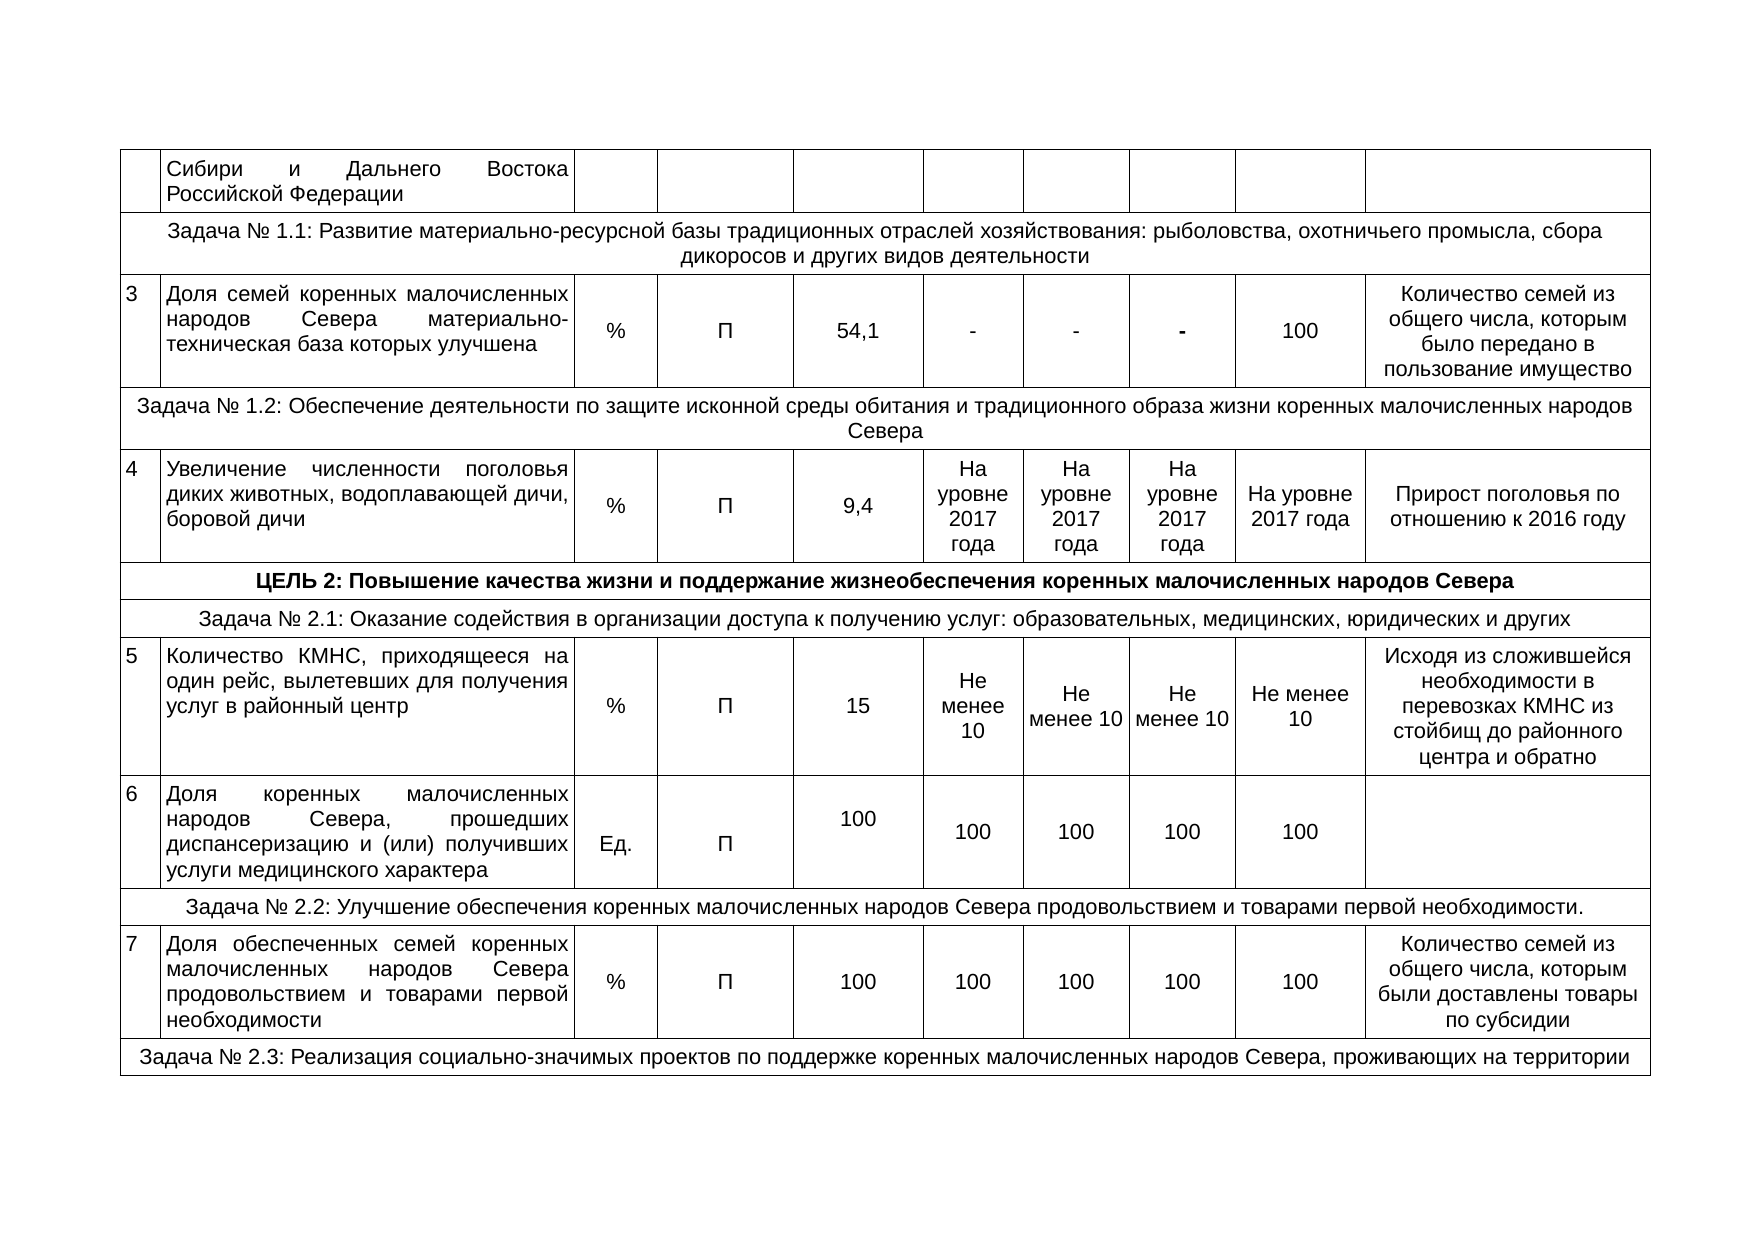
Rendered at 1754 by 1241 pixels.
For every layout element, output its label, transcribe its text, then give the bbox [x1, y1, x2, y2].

table_cell Задача № 2.2: Улучшение обеспечения коренных малочисленных народов Севера продовольствием и товарами первой необходимости. [121, 889, 1650, 924]
table_cell 100 [794, 926, 923, 1037]
table_cell % [575, 450, 657, 562]
table_cell 15 [794, 638, 923, 774]
table_cell Не менее 10 [924, 638, 1023, 774]
table_cell % [575, 275, 657, 387]
table_cell П [658, 450, 793, 562]
table_cell - [1130, 275, 1235, 387]
table_cell Задача № 1.1: Развитие материально-ресурсной базы традиционных отраслей хозяйствования: рыболовства, охотничьего промысла, сбора дикоросов и других видов деятельности [121, 213, 1650, 274]
table_cell [1024, 150, 1129, 212]
table_cell Доля семей коренных малочисленных народов Севера материально-техническая база которых улучшена [161, 275, 574, 387]
table_cell - [1024, 275, 1129, 387]
table_cell Задача № 2.3: Реализация социально-значимых проектов по поддержке коренных малочисленных народов Севера, проживающих на территории [121, 1039, 1650, 1074]
table_cell [1130, 150, 1235, 212]
table_cell 9,4 [794, 450, 923, 562]
table_cell 100 [1024, 926, 1129, 1037]
table_cell 100 [1236, 926, 1365, 1037]
table_cell 54,1 [794, 275, 923, 387]
table_cell [121, 150, 160, 212]
table_cell 100 [1130, 776, 1235, 887]
table_cell 4 [121, 450, 160, 562]
table_cell Количество семей из общего числа, которым было передано в пользование имущество [1366, 275, 1650, 387]
table_cell 100 [1236, 275, 1365, 387]
table_cell На уровне 2017 года [1236, 450, 1365, 562]
table_cell 100 [1236, 776, 1365, 887]
table_cell Исходя из сложившейся необходимости в перевозках КМНС из стойбищ до районного центра и обратно [1366, 638, 1650, 774]
table_cell - [924, 275, 1023, 387]
table_cell [658, 150, 793, 212]
table_cell [924, 150, 1023, 212]
table_cell 100 [1024, 776, 1129, 887]
table_cell ЦЕЛЬ 2: Повышение качества жизни и поддержание жизнеобеспечения коренных малочисленных народов Севера [121, 563, 1650, 599]
table_cell [794, 150, 923, 212]
table_cell Не менее 10 [1130, 638, 1235, 774]
table_cell Не менее 10 [1236, 638, 1365, 774]
table_cell На уровне 2017 года [1024, 450, 1129, 562]
table_cell Доля обеспеченных семей коренных малочисленных народов Севера продовольствием и товарами первой необходимости [161, 926, 574, 1037]
table_cell Задача № 2.1: Оказание содействия в организации доступа к получению услуг: образовательных, медицинских, юридических и других [121, 600, 1650, 637]
table_cell [1366, 776, 1650, 887]
table_cell П [658, 275, 793, 387]
table_cell 5 [121, 638, 160, 774]
table_cell 100 [924, 926, 1023, 1037]
table_cell [1236, 150, 1365, 212]
table_cell [575, 150, 657, 212]
table_cell Количество семей из общего числа, которым были доставлены товары по субсидии [1366, 926, 1650, 1037]
table_cell % [575, 638, 657, 774]
table_cell 6 [121, 776, 160, 887]
table_cell 100 [794, 776, 923, 887]
table_cell Количество КМНС, приходящееся на один рейс, вылетевших для получения услуг в районный центр [161, 638, 574, 774]
table_cell [1366, 150, 1650, 212]
table_cell Задача № 1.2: Обеспечение деятельности по защите исконной среды обитания и традиционного образа жизни коренных малочисленных народов Севера [121, 388, 1650, 449]
table_cell 100 [924, 776, 1023, 887]
table_cell Ед. [575, 776, 657, 887]
table_cell 3 [121, 275, 160, 387]
table_cell Сибири и Дальнего Востока Российской Федерации [161, 150, 574, 212]
table_cell П [658, 776, 793, 887]
table_cell % [575, 926, 657, 1037]
table_cell П [658, 638, 793, 774]
table_cell 100 [1130, 926, 1235, 1037]
table_cell П [658, 926, 793, 1037]
table_cell 7 [121, 926, 160, 1037]
table_cell На уровне 2017 года [924, 450, 1023, 562]
table_cell Увеличение численности поголовья диких животных, водоплавающей дичи, боровой дичи [161, 450, 574, 562]
table_cell Не менее 10 [1024, 638, 1129, 774]
table_cell Доля коренных малочисленных народов Севера, прошедших диспансеризацию и (или) получивших услуги медицинского характера [161, 776, 574, 887]
table_cell На уровне 2017 года [1130, 450, 1235, 562]
table_cell Прирост поголовья по отношению к 2016 году [1366, 450, 1650, 562]
